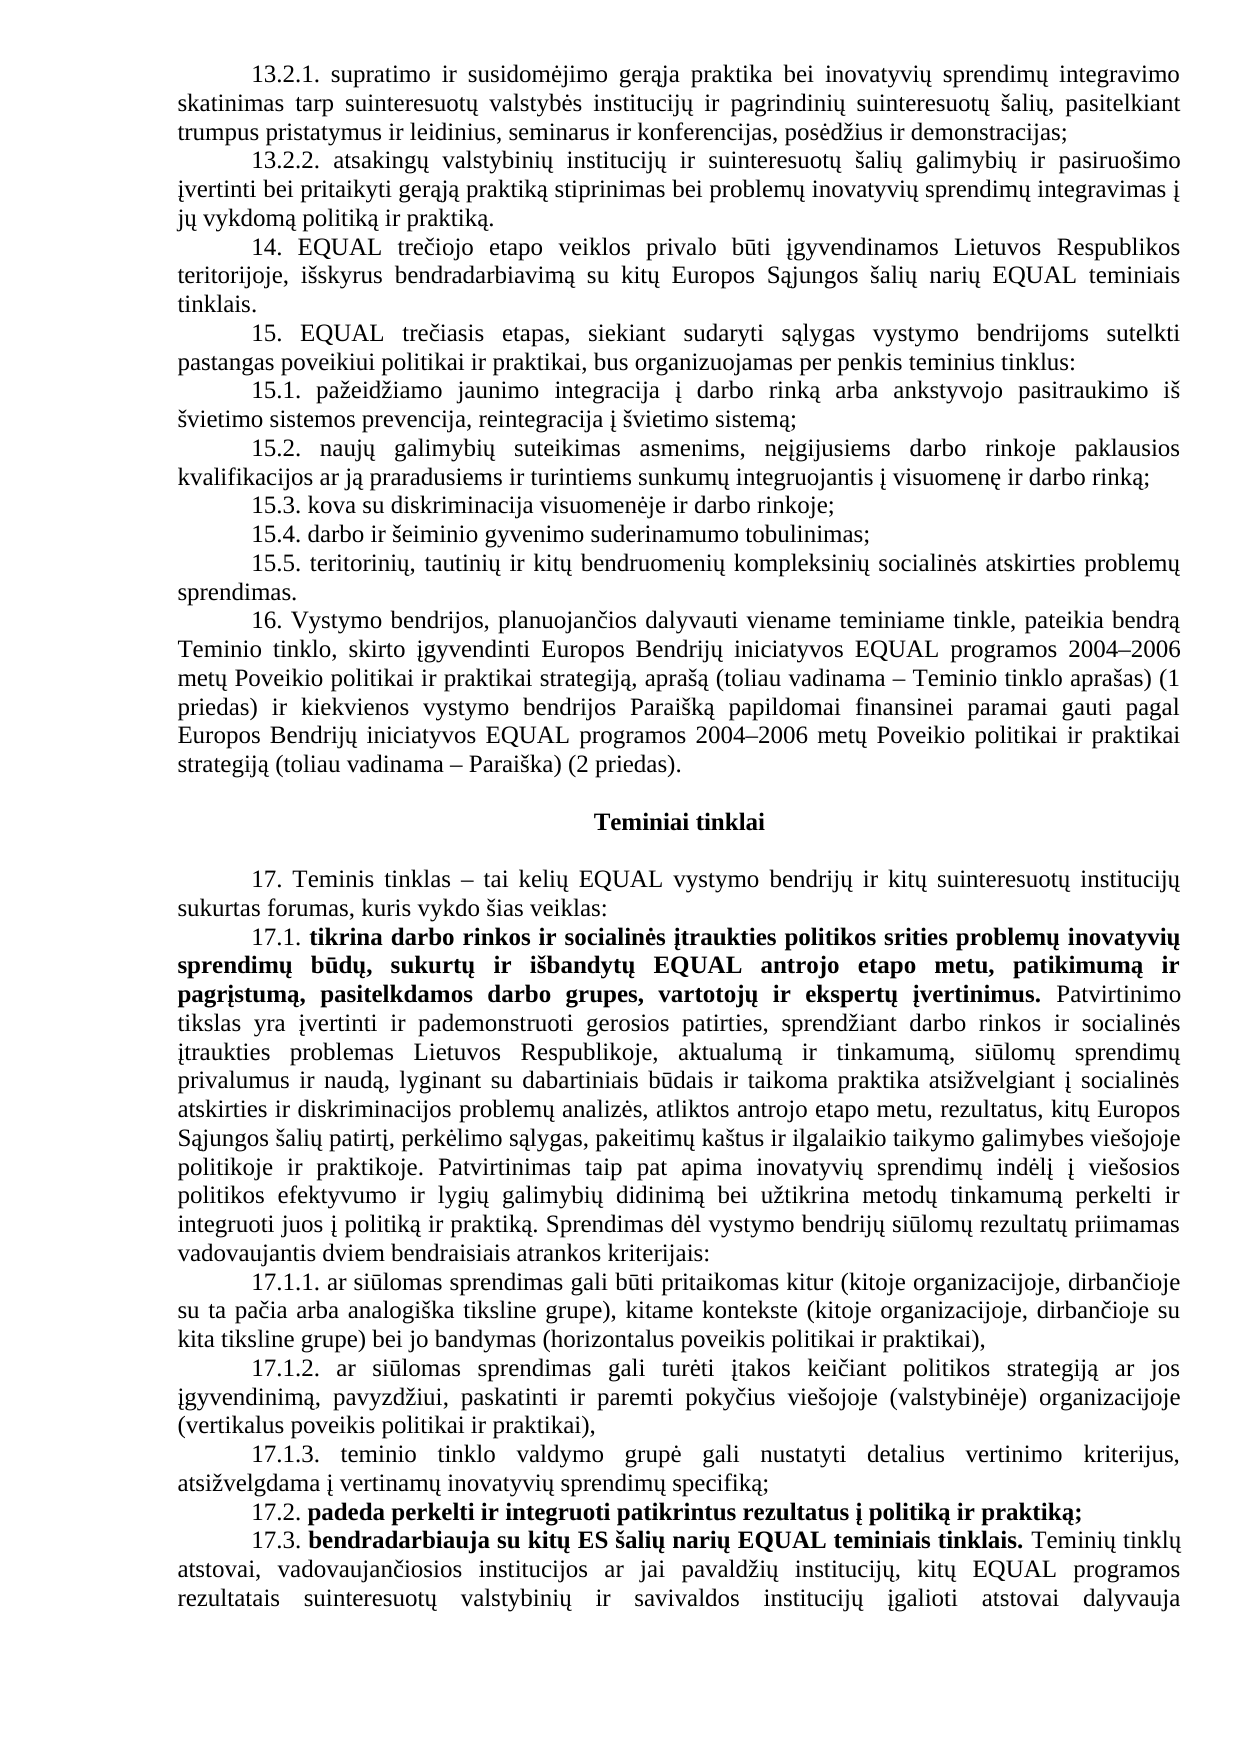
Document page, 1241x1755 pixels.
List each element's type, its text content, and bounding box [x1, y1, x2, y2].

text 15.2. naujų galimybių suteikimas asmenims, neįgijusiems darbo rinkoje paklausios kvalifikacijos ar ją praradusiems ir turintiems sunkumų integruojantis į visuomenę ir darbo rinką; [177, 433, 1181, 490]
text 16. Vystymo bendrijos, planuojančios dalyvauti viename teminiame tinkle, pateikia bendrą Teminio tinklo, skirto įgyvendinti Europos Bendrijų iniciatyvos EQUAL programos 2004–2006 metų Poveikio politikai ir praktikai strategiją, aprašą (toliau vadinama – Teminio tinklo aprašas) (1 priedas) ir kiekvienos vystymo bendrijos Paraišką papildomai finansinei paramai gauti pagal Europos Bendrijų iniciatyvos EQUAL programos 2004–2006 metų Poveikio politikai ir praktikai strategiją (toliau vadinama – Paraiška) (2 priedas). [177, 605, 1181, 778]
text 13.2.1. supratimo ir susidomėjimo gerąja praktika bei inovatyvių sprendimų integravimo skatinimas tarp suinteresuotų valstybės institucijų ir pagrindinių suinteresuotų šalių, pasitelkiant trumpus pristatymus ir leidinius, seminarus ir konferencijas, posėdžius ir demonstracijas; [177, 59, 1181, 145]
text 17.1. tikrina darbo rinkos ir socialinės įtraukties politikos srities problemų inovatyvių sprendimų būdų, sukurtų ir išbandytų EQUAL antrojo etapo metu, patikimumą ir pagrįstumą, pasitelkdamos darbo grupes, vartotojų ir ekspertų įvertinimus. Patvirtinimo tikslas yra įvertinti ir pademonstruoti gerosios patirties, sprendžiant darbo rinkos ir socialinės įtraukties problemas Lietuvos Respublikoje, aktualumą ir tinkamumą, siūlomų sprendimų privalumus ir naudą, lyginant su dabartiniais būdais ir taikoma praktika atsižvelgiant į socialinės atskirties ir diskriminacijos problemų analizės, atliktos antrojo etapo metu, rezultatus, kitų Europos Sąjungos šalių patirtį, perkėlimo sąlygas, pakeitimų kaštus ir ilgalaikio taikymo galimybes viešojoje politikoje ir praktikoje. Patvirtinimas taip pat apima inovatyvių sprendimų indėlį į viešosios politikos efektyvumo ir lygių galimybių didinimą bei užtikrina metodų tinkamumą perkelti ir integruoti juos į politiką ir praktiką. Sprendimas dėl vystymo bendrijų siūlomų rezultatų priimamas vadovaujantis dviem bendraisiais atrankos kriterijais: [177, 922, 1181, 1267]
text 17.2. padeda perkelti ir integruoti patikrintus rezultatus į politiką ir praktiką; [177, 1497, 1181, 1525]
text Teminiai tinklai [177, 807, 1181, 835]
text 15.4. darbo ir šeiminio gyvenimo suderinamumo tobulinimas; [177, 519, 1181, 548]
text 17.1.1. ar siūlomas sprendimas gali būti pritaikomas kitur (kitoje organizacijoje, dirbančioje su ta pačia arba analogiška tiksline grupe), kitame kontekste (kitoje organizacijoje, dirbančioje su kita tiksline grupe) bei jo bandymas (horizontalus poveikis politikai ir praktikai), [177, 1267, 1181, 1353]
text 13.2.2. atsakingų valstybinių institucijų ir suinteresuotų šalių galimybių ir pasiruošimo įvertinti bei pritaikyti gerąją praktiką stiprinimas bei problemų inovatyvių sprendimų integravimas į jų vykdomą politiką ir praktiką. [177, 145, 1181, 232]
text 15. EQUAL trečiasis etapas, siekiant sudaryti sąlygas vystymo bendrijoms sutelkti pastangas poveikiui politikai ir praktikai, bus organizuojamas per penkis teminius tinklus: [177, 318, 1181, 375]
text 15.1. pažeidžiamo jaunimo integracija į darbo rinką arba ankstyvojo pasitraukimo iš švietimo sistemos prevencija, reintegracija į švietimo sistemą; [177, 375, 1181, 433]
text 15.5. teritorinių, tautinių ir kitų bendruomenių kompleksinių socialinės atskirties problemų sprendimas. [177, 548, 1181, 605]
text 17.1.3. teminio tinklo valdymo grupė gali nustatyti detalius vertinimo kriterijus, atsižvelgdama į vertinamų inovatyvių sprendimų specifiką; [177, 1439, 1181, 1497]
text 15.3. kova su diskriminacija visuomenėje ir darbo rinkoje; [177, 490, 1181, 519]
text 17. Teminis tinklas – tai kelių EQUAL vystymo bendrijų ir kitų suinteresuotų institucijų sukurtas forumas, kuris vykdo šias veiklas: [177, 864, 1181, 922]
text 14. EQUAL trečiojo etapo veiklos privalo būti įgyvendinamos Lietuvos Respublikos teritorijoje, išskyrus bendradarbiavimą su kitų Europos Sąjungos šalių narių EQUAL teminiais tinklais. [177, 232, 1181, 318]
text 17.3. bendradarbiauja su kitų ES šalių narių EQUAL teminiais tinklais. Teminių tinklų atstovai, vadovaujančiosios institucijos ar jai pavaldžių institucijų, kitų EQUAL programos rezultatais suinteresuotų valstybinių ir savivaldos institucijų įgalioti atstovai dalyvauja [177, 1525, 1181, 1612]
text 17.1.2. ar siūlomas sprendimas gali turėti įtakos keičiant politikos strategiją ar jos įgyvendinimą, pavyzdžiui, paskatinti ir paremti pokyčius viešojoje (valstybinėje) organizacijoje (vertikalus poveikis politikai ir praktikai), [177, 1353, 1181, 1439]
